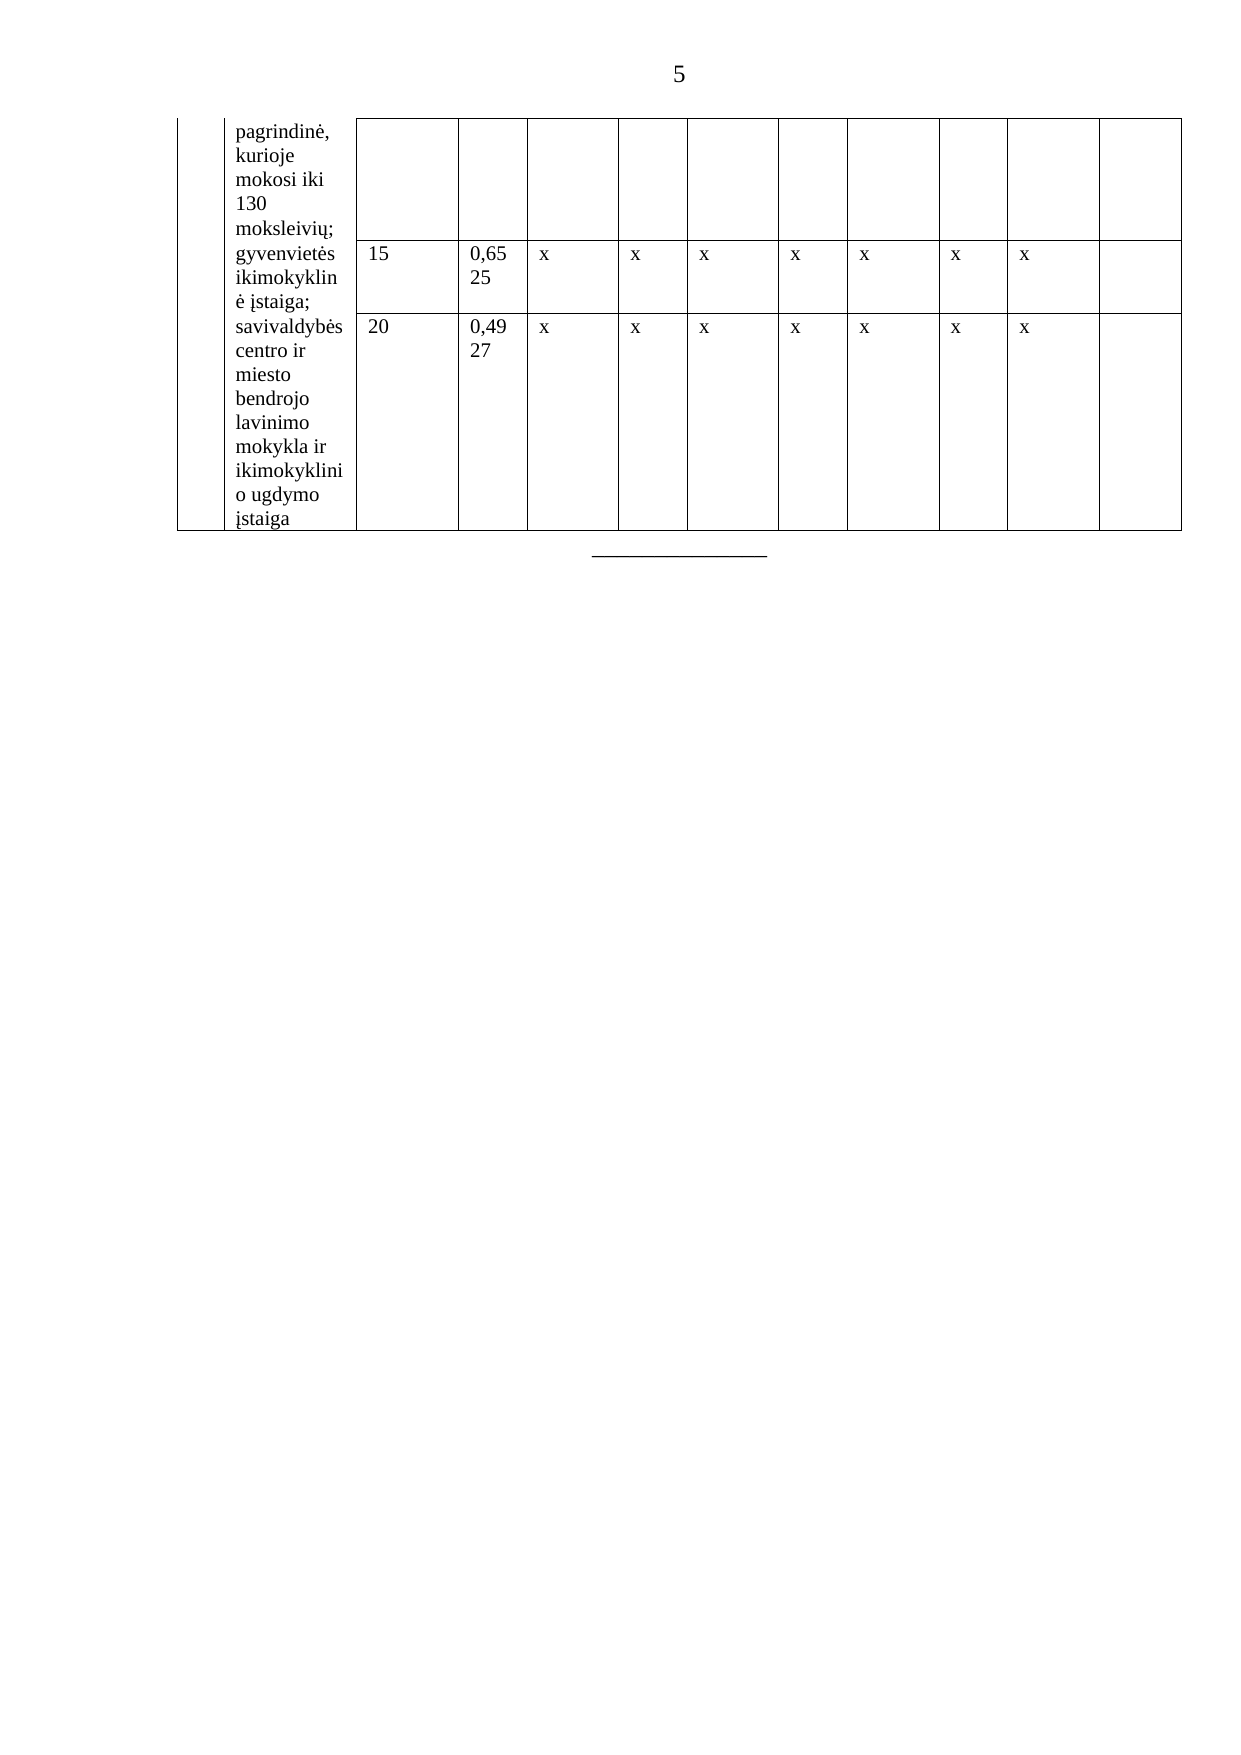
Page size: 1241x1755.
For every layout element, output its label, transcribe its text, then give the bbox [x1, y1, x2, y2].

table_cell x [619, 241, 687, 313]
table_cell x [688, 314, 778, 530]
table_cell x [1008, 314, 1099, 530]
table_cell [1100, 314, 1181, 530]
table_cell [848, 119, 939, 239]
table_cell x [940, 314, 1007, 530]
table_cell x [528, 241, 618, 313]
table_cell 20 [357, 314, 458, 530]
table_cell x [1008, 241, 1099, 313]
table_cell [357, 119, 458, 239]
table_cell [459, 119, 527, 239]
table_cell x [779, 314, 847, 530]
table_cell 0,6525 [459, 241, 527, 313]
table_cell savivaldybės centro ir miesto bendrojo lavinimo mokykla ir ikimokyklinio ugdymo įstaiga [225, 313, 356, 530]
table_cell [779, 119, 847, 239]
table_cell [528, 119, 618, 239]
table_cell x [619, 314, 687, 530]
table_cell x [779, 241, 847, 313]
table_cell gyvenvietės ikimokyklinė įstaiga; [225, 240, 356, 313]
table_cell x [848, 241, 939, 313]
table_cell [1008, 119, 1099, 239]
table_cell [1100, 119, 1181, 239]
table_cell [178, 313, 224, 530]
table_cell [940, 119, 1007, 239]
table_cell [688, 119, 778, 239]
table_cell [1100, 241, 1181, 313]
table_cell [178, 118, 224, 239]
table_cell 15 [357, 241, 458, 313]
table_cell x [688, 241, 778, 313]
table_cell [178, 240, 224, 313]
table_cell x [528, 314, 618, 530]
table_cell x [940, 241, 1007, 313]
table_cell pagrindinė, kurioje mokosi iki 130 moksleivių; [225, 118, 356, 239]
table_cell x [848, 314, 939, 530]
table_cell 0,4927 [459, 314, 527, 530]
table_cell [619, 119, 687, 239]
text ______________ [177, 531, 1181, 560]
